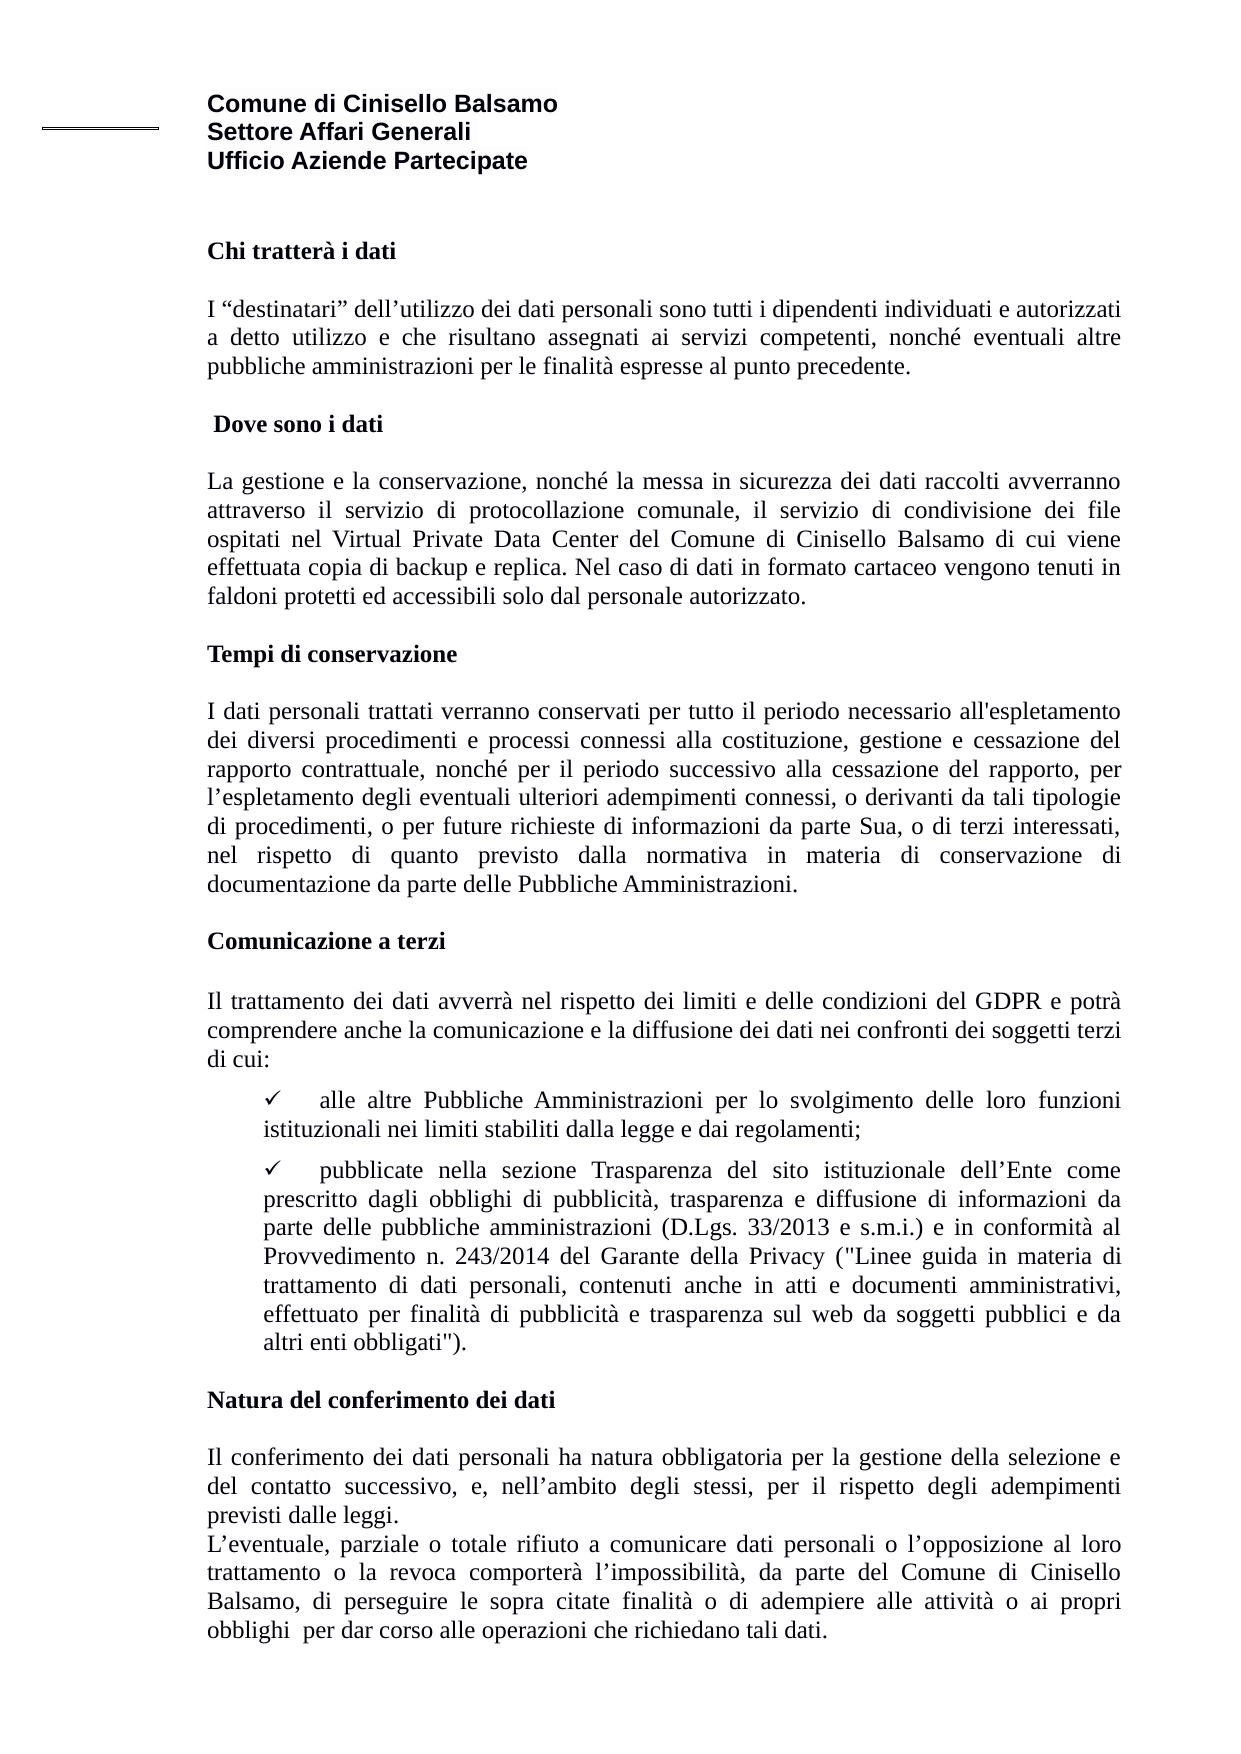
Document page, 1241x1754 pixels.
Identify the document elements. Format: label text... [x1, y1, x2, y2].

text La gestione e la conservazione, nonché la messa in sicurezza dei dati raccolti avverranno attraverso il servizio di protocollazione comunale, il servizio di condivisione dei file ospitati nel Virtual Private Data Center del Comune di Cinisello Balsamo di cui viene effettuata copia di backup e replica. Nel caso di dati in formato cartaceo vengono tenuti in faldoni protetti ed accessibili solo dal personale autorizzato. [207, 466, 1122, 610]
text I dati personali trattati verranno conservati per tutto il periodo necessario all'espletamento dei diversi procedimenti e processi connessi alla costituzione, gestione e cessazione del rapporto contrattuale, nonché per il periodo successivo alla cessazione del rapporto, per l’espletamento degli eventuali ulteriori adempimenti connessi, o derivanti da tali tipologie di procedimenti, o per future richieste di informazioni da parte Sua, o di terzi interessati, nel rispetto di quanto previsto dalla normativa in materia di conservazione di documentazione da parte delle Pubbliche Amministrazioni. [207, 696, 1122, 897]
text L’eventuale, parziale o totale rifiuto a comunicare dati personali o l’opposizione al loro trattamento o la revoca comporterà l’impossibilità, da parte del Comune di Cinisello Balsamo, di perseguire le sopra citate finalità o di adempiere alle attività o ai propri obblighi per dar corso alle operazioni che richiedano tali dati. [207, 1529, 1122, 1644]
text Natura del conferimento dei dati [207, 1385, 1122, 1414]
text I “destinatari” dell’utilizzo dei dati personali sono tutti i dipendenti individuati e autorizzati a detto utilizzo e che risultano assegnati ai servizi competenti, nonché eventuali altre pubbliche amministrazioni per le finalità espresse al punto precedente. [207, 294, 1122, 380]
text Chi tratterà i dati [207, 236, 1122, 265]
text Comunicazione a terzi [207, 926, 1122, 955]
text Il conferimento dei dati personali ha natura obbligatoria per la gestione della selezione e del contatto successivo, e, nell’ambito degli stessi, per il rispetto degli adempimenti previsti dalle leggi. [207, 1442, 1122, 1529]
text Tempi di conservazione [207, 639, 1122, 667]
list alle altre Pubbliche Amministrazioni per lo svolgimento delle loro funzioni istituzionali nei limiti stabiliti dalla legge e dai regolamenti; [263, 1085, 1122, 1142]
text Dove sono i dati [207, 409, 1122, 437]
list pubblicate nella sezione Trasparenza del sito istituzionale dell’Ente come prescritto dagli obblighi di pubblicità, trasparenza e diffusione di informazioni da parte delle pubbliche amministrazioni (D.Lgs. 33/2013 e s.m.i.) e in conformità al Provvedimento n. 243/2014 del Garante della Privacy ("Linee guida in materia di trattamento di dati personali, contenuti anche in atti e documenti amministrativi, effettuato per finalità di pubblicità e trasparenza sul web da soggetti pubblici e da altri enti obbligati"). [263, 1155, 1122, 1356]
text Il trattamento dei dati avverrà nel rispetto dei limiti e delle condizioni del GDPR e potrà comprendere anche la comunicazione e la diffusione dei dati nei confronti dei soggetti terzi di cui: [207, 986, 1122, 1072]
